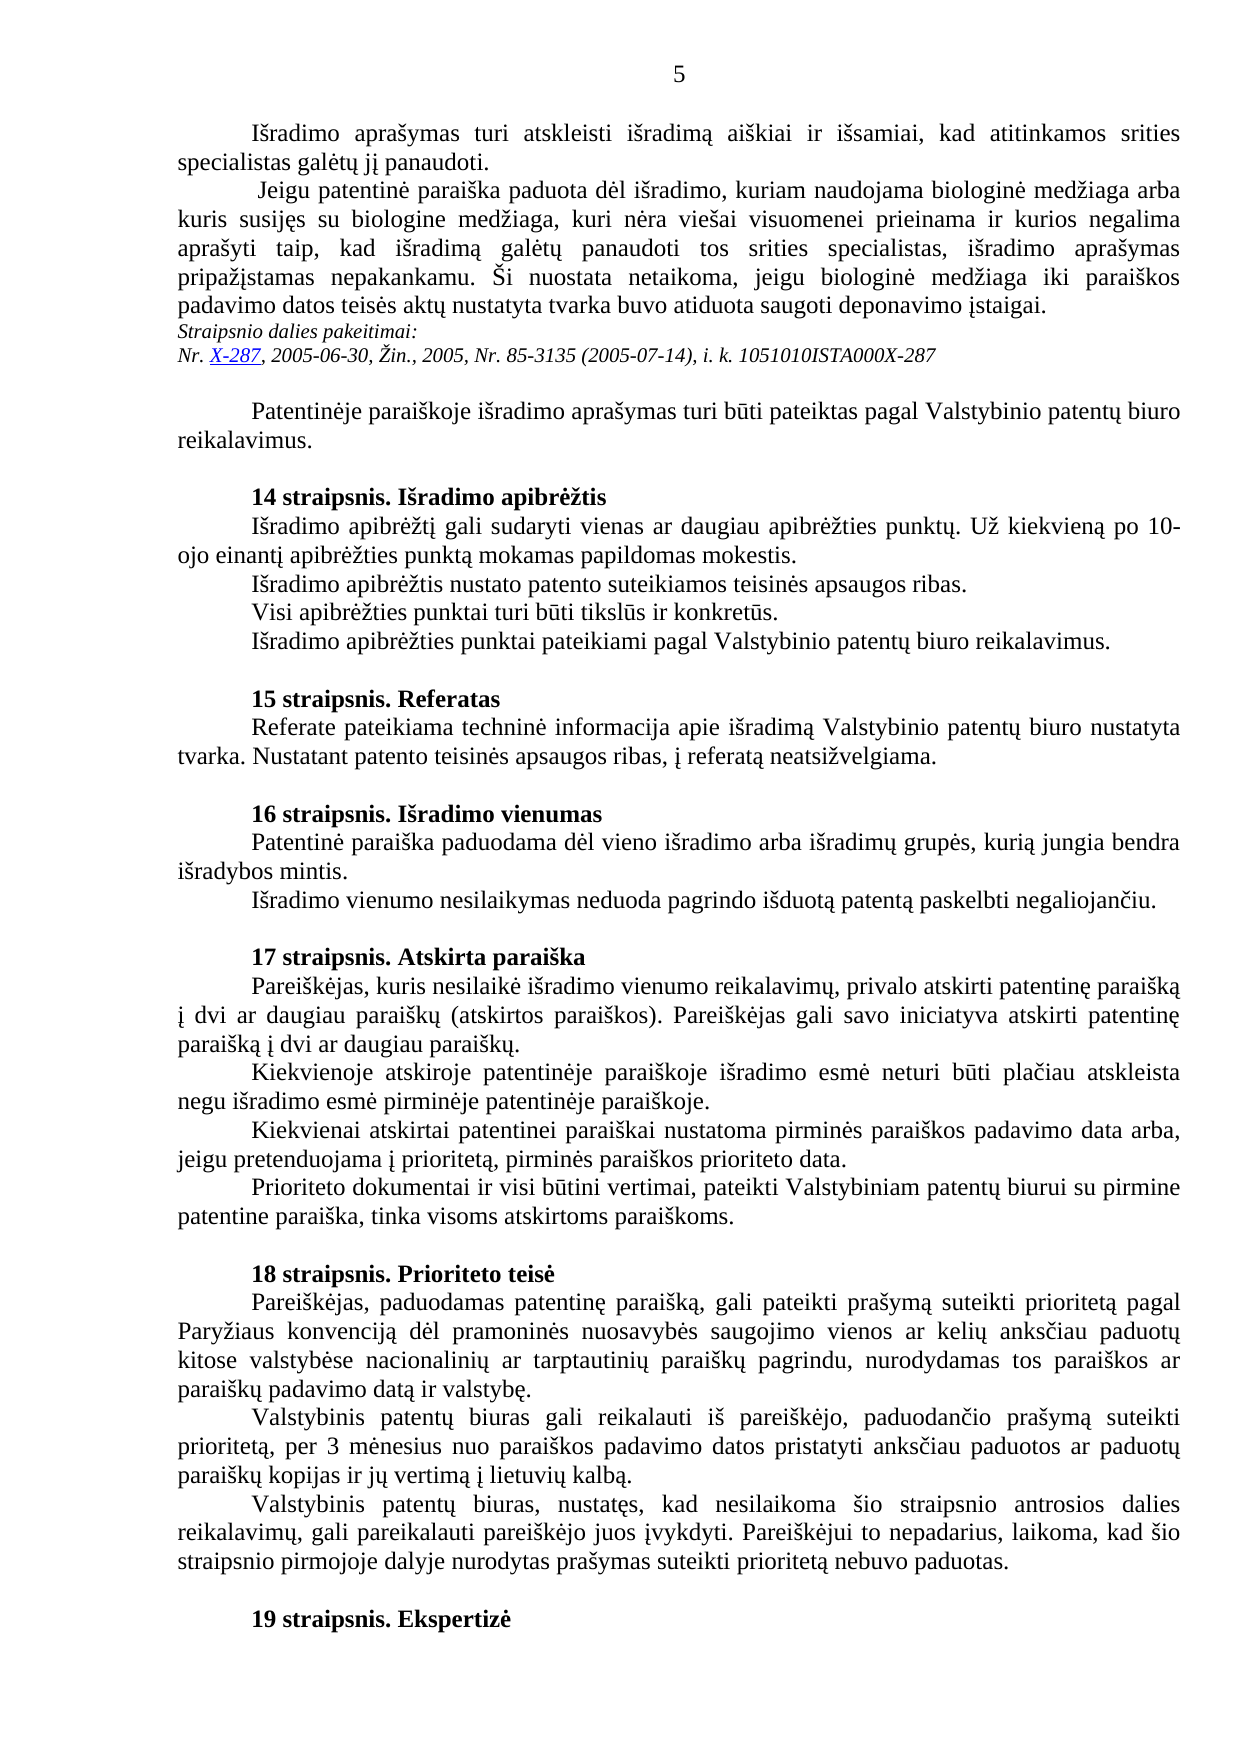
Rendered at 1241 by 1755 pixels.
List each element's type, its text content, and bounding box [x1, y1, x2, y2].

text Nr. X-287, 2005-06-30, Žin., 2005, Nr. 85-3135 (2005-07-14), i. k. 1051010ISTA000X-287 [177, 343, 1181, 367]
text Išradimo apibrėžties punktai pateikiami pagal Valstybinio patentų biuro reikalavimus. [177, 626, 1181, 655]
text 15 straipsnis. Referatas [177, 684, 1181, 712]
text 16 straipsnis. Išradimo vienumas [177, 799, 1181, 827]
text Straipsnio dalies pakeitimai: [177, 319, 1181, 343]
text Išradimo aprašymas turi atskleisti išradimą aiškiai ir išsamiai, kad atitinkamos srities specialistas galėtų jį panaudoti. [177, 118, 1181, 176]
text Valstybinis patentų biuras, nustatęs, kad nesilaikoma šio straipsnio antrosios dalies reikalavimų, gali pareikalauti pareiškėjo juos įvykdyti. Pareiškėjui to nepadarius, laikoma, kad šio straipsnio pirmojoje dalyje nurodytas prašymas suteikti prioritetą nebuvo paduotas. [177, 1489, 1181, 1575]
text Jeigu patentinė paraiška paduota dėl išradimo, kuriam naudojama biologinė medžiaga arba kuris susijęs su biologine medžiaga, kuri nėra viešai visuomenei prieinama ir kurios negalima aprašyti taip, kad išradimą galėtų panaudoti tos srities specialistas, išradimo aprašymas pripažįstamas nepakankamu. Ši nuostata netaikoma, jeigu biologinė medžiaga iki paraiškos padavimo datos teisės aktų nustatyta tvarka buvo atiduota saugoti deponavimo įstaigai. [177, 176, 1181, 319]
text Patentinė paraiška paduodama dėl vieno išradimo arba išradimų grupės, kurią jungia bendra išradybos mintis. [177, 827, 1181, 885]
text 18 straipsnis. Prioriteto teisė [177, 1259, 1181, 1287]
text 19 straipsnis. Ekspertizė [177, 1604, 1181, 1632]
text Pareiškėjas, paduodamas patentinę paraišką, gali pateikti prašymą suteikti prioritetą pagal Paryžiaus konvenciją dėl pramoninės nuosavybės saugojimo vienos ar kelių anksčiau paduotų kitose valstybėse nacionalinių ar tarptautinių paraiškų pagrindu, nurodydamas tos paraiškos ar paraiškų padavimo datą ir valstybę. [177, 1287, 1181, 1402]
text Valstybinis patentų biuras gali reikalauti iš pareiškėjo, paduodančio prašymą suteikti prioritetą, per 3 mėnesius nuo paraiškos padavimo datos pristatyti anksčiau paduotos ar paduotų paraiškų kopijas ir jų vertimą į lietuvių kalbą. [177, 1402, 1181, 1489]
text Išradimo apibrėžtis nustato patento suteikiamos teisinės apsaugos ribas. [177, 569, 1181, 597]
text Išradimo vienumo nesilaikymas neduoda pagrindo išduotą patentą paskelbti negaliojančiu. [177, 885, 1181, 914]
text Prioriteto dokumentai ir visi būtini vertimai, pateikti Valstybiniam patentų biurui su pirmine patentine paraiška, tinka visoms atskirtoms paraiškoms. [177, 1172, 1181, 1230]
text Pareiškėjas, kuris nesilaikė išradimo vienumo reikalavimų, privalo atskirti patentinę paraišką į dvi ar daugiau paraiškų (atskirtos paraiškos). Pareiškėjas gali savo iniciatyva atskirti patentinę paraišką į dvi ar daugiau paraiškų. [177, 971, 1181, 1057]
text 14 straipsnis. Išradimo apibrėžtis [177, 482, 1181, 511]
text 17 straipsnis. Atskirta paraiška [177, 942, 1181, 971]
text Išradimo apibrėžtį gali sudaryti vienas ar daugiau apibrėžties punktų. Už kiekvieną po 10-ojo einantį apibrėžties punktą mokamas papildomas mokestis. [177, 511, 1181, 569]
text Referate pateikiama techninė informacija apie išradimą Valstybinio patentų biuro nustatyta tvarka. Nustatant patento teisinės apsaugos ribas, į referatą neatsižvelgiama. [177, 712, 1181, 770]
text Patentinėje paraiškoje išradimo aprašymas turi būti pateiktas pagal Valstybinio patentų biuro reikalavimus. [177, 396, 1181, 454]
text Kiekvienoje atskiroje patentinėje paraiškoje išradimo esmė neturi būti plačiau atskleista negu išradimo esmė pirminėje patentinėje paraiškoje. [177, 1057, 1181, 1115]
text Visi apibrėžties punktai turi būti tikslūs ir konkretūs. [177, 597, 1181, 626]
text Kiekvienai atskirtai patentinei paraiškai nustatoma pirminės paraiškos padavimo data arba, jeigu pretenduojama į prioritetą, pirminės paraiškos prioriteto data. [177, 1115, 1181, 1172]
